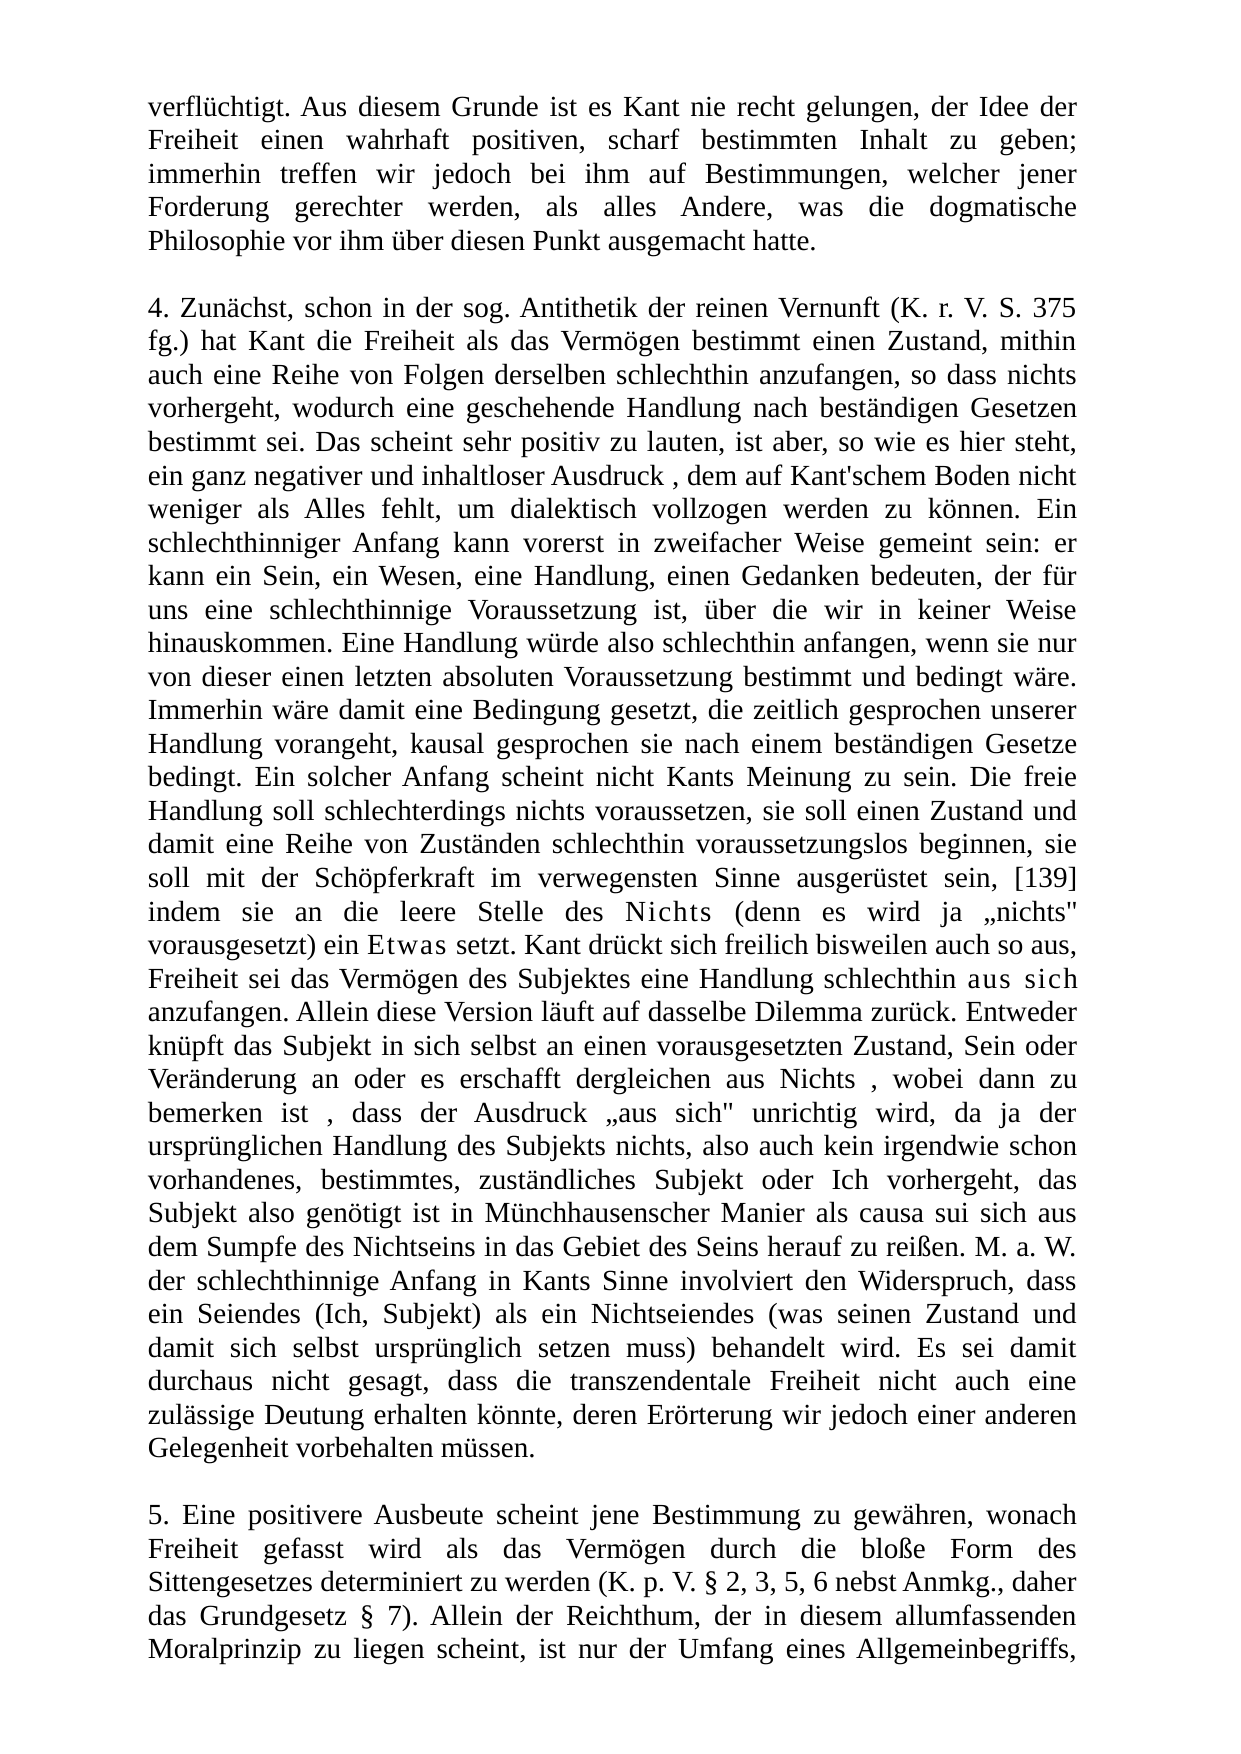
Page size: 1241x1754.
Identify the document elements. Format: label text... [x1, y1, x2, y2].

text verflüchtigt. Aus diesem Grunde ist es Kant nie recht gelungen, der Idee der Freiheit einen wahrhaft positiven, scharf bestimmten Inhalt zu geben; immerhin treffen wir jedoch bei ihm auf Bestimmungen, welcher jener Forderung gerechter werden, als alles Andere, was die dogmatische Philosophie vor ihm über diesen Punkt ausgemacht hatte. [148, 89, 1078, 256]
text 5. Eine positivere Ausbeute scheint jene Bestimmung zu gewähren, wonach Freiheit gefasst wird als das Vermögen durch die bloße Form des Sittengesetzes determiniert zu werden (K. p. V. § 2, 3, 5, 6 nebst Anmkg., daher das Grundgesetz § 7). Allein der Reichthum, der in diesem allumfassenden Moralprinzip zu liegen scheint, ist nur der Umfang eines Allgemeinbegriffs, [148, 1497, 1078, 1665]
text 4. Zunächst, schon in der sog. Antithetik der reinen Vernunft (K. r. V. S. 375 fg.) hat Kant die Freiheit als das Vermögen bestimmt einen Zustand, mithin auch eine Reihe von Folgen derselben schlechthin anzufangen, so dass nichts vorhergeht, wodurch eine geschehende Handlung nach beständigen Gesetzen bestimmt sei. Das scheint sehr positiv zu lauten, ist aber, so wie es hier steht, ein ganz negativer und inhaltloser Ausdruck , dem auf Kant'schem Boden nicht weniger als Alles fehlt, um dialektisch vollzogen werden zu können. Ein schlechthinniger Anfang kann vorerst in zweifacher Weise gemeint sein: er kann ein Sein, ein Wesen, eine Handlung, einen Gedanken bedeuten, der für uns eine schlechthinnige Voraussetzung ist, über die wir in keiner Weise hinauskommen. Eine Handlung würde also schlechthin anfangen, wenn sie nur von dieser einen letzten absoluten Voraussetzung bestimmt und bedingt wäre. Immerhin wäre damit eine Bedingung gesetzt, die zeitlich gesprochen unserer Handlung vorangeht, kausal gesprochen sie nach einem beständigen Gesetze bedingt. Ein solcher Anfang scheint nicht Kants Meinung zu sein. Die freie Handlung soll schlechterdings nichts voraussetzen, sie soll einen Zustand und damit eine Reihe von Zuständen schlechthin voraussetzungslos beginnen, sie soll mit der Schöpferkraft im verwegensten Sinne ausgerüstet sein, [139] indem sie an die leere Stelle des Nichts (denn es wird ja „nichts" vorausgesetzt) ein Etwas setzt. Kant drückt sich freilich bisweilen auch so aus, Freiheit sei das Vermögen des Subjektes eine Handlung schlechthin aus sich anzufangen. Allein diese Version läuft auf dasselbe Dilemma zurück. Entweder knüpft das Subjekt in sich selbst an einen vorausgesetzten Zustand, Sein oder Veränderung an oder es erschafft dergleichen aus Nichts , wobei dann zu bemerken ist , dass der Ausdruck „aus sich" unrichtig wird, da ja der ursprünglichen Handlung des Subjekts nichts, also auch kein irgendwie schon vorhandenes, bestimmtes, zuständliches Subjekt oder Ich vorhergeht, das Subjekt also genötigt ist in Münchhausenscher Manier als causa sui sich aus dem Sumpfe des Nichtseins in das Gebiet des Seins herauf zu reißen. M. a. W. der schlechthinnige Anfang in Kants Sinne involviert den Widerspruch, dass ein Seiendes (Ich, Subjekt) als ein Nichtseiendes (was seinen Zustand und damit sich selbst ursprünglich setzen muss) behandelt wird. Es sei damit durchaus nicht gesagt, dass die transzendentale Freiheit nicht auch eine zulässige Deutung erhalten könnte, deren Erörterung wir jedoch einer anderen Gelegenheit vorbehalten müssen. [148, 290, 1078, 1464]
